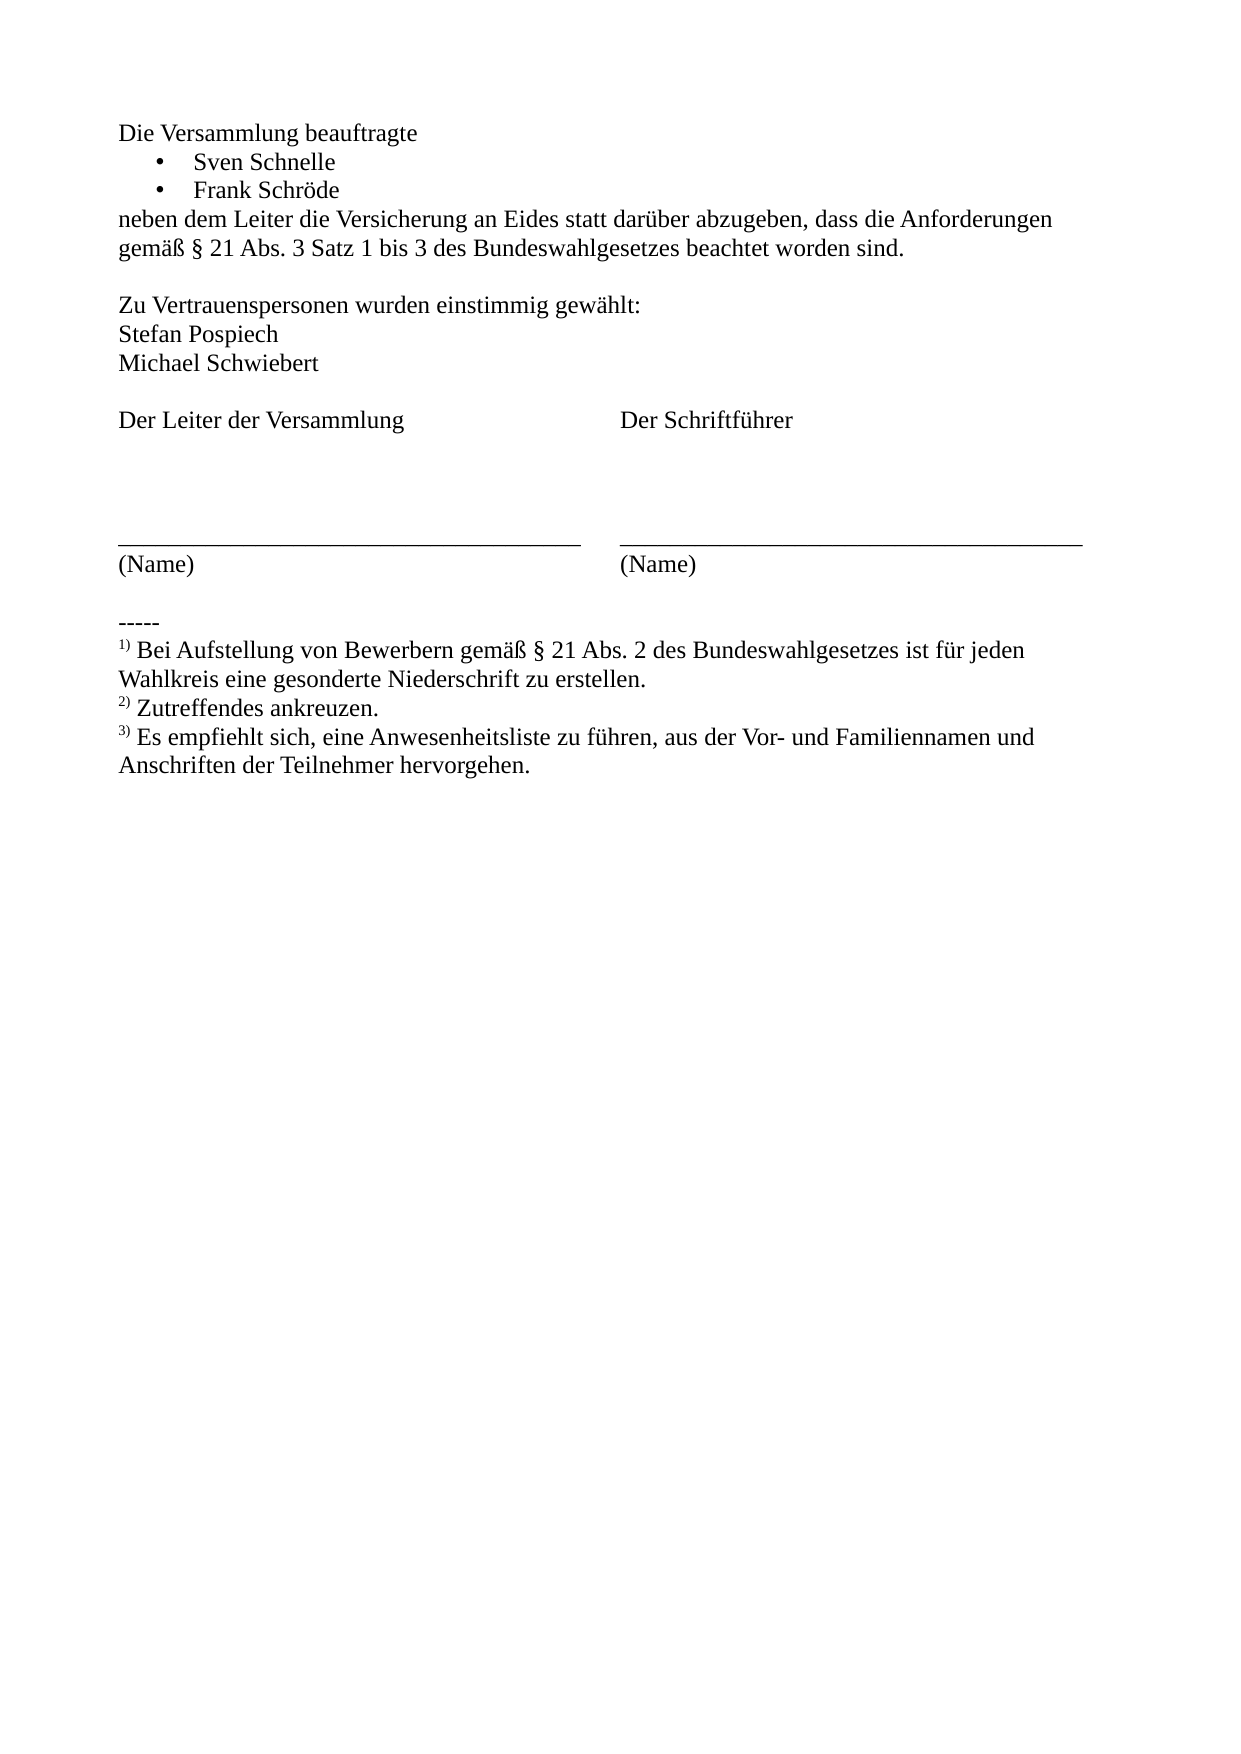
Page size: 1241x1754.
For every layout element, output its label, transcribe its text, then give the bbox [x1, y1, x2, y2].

text 1) Bei Aufstellung von Bewerbern gemäß § 21 Abs. 2 des Bundeswahlgesetzes ist für jeden Wahlkreis eine gesonderte Niederschrift zu erstellen. [118, 636, 1122, 693]
list Sven Schnelle [156, 147, 1122, 176]
table_header Der Leiter der Versammlung [118, 406, 620, 434]
text Michael Schwiebert [118, 348, 1122, 377]
text 2) Zutreffendes ankreuzen. [118, 693, 1122, 722]
table_cell _____________________________________ [118, 434, 620, 549]
text ----- [118, 607, 1122, 636]
table_cell (Name) [620, 549, 1122, 578]
table_cell (Name) [118, 549, 620, 578]
text Stefan Pospiech [118, 319, 1122, 348]
text Die Versammlung beauftragte [118, 118, 1122, 147]
text Zu Vertrauenspersonen wurden einstimmig gewählt: [118, 291, 1122, 319]
table_header Der Schriftführer [620, 406, 1122, 434]
list Frank Schröde [156, 176, 1122, 204]
text 3) Es empfiehlt sich, eine Anwesenheitsliste zu führen, aus der Vor- und Familiennamen und Anschriften der Teilnehmer hervorgehen. [118, 722, 1122, 779]
text neben dem Leiter die Versicherung an Eides statt darüber abzugeben, dass die Anforderungen gemäß § 21 Abs. 3 Satz 1 bis 3 des Bundeswahlgesetzes beachtet worden sind. [118, 204, 1122, 262]
table_cell _____________________________________ [620, 434, 1122, 549]
